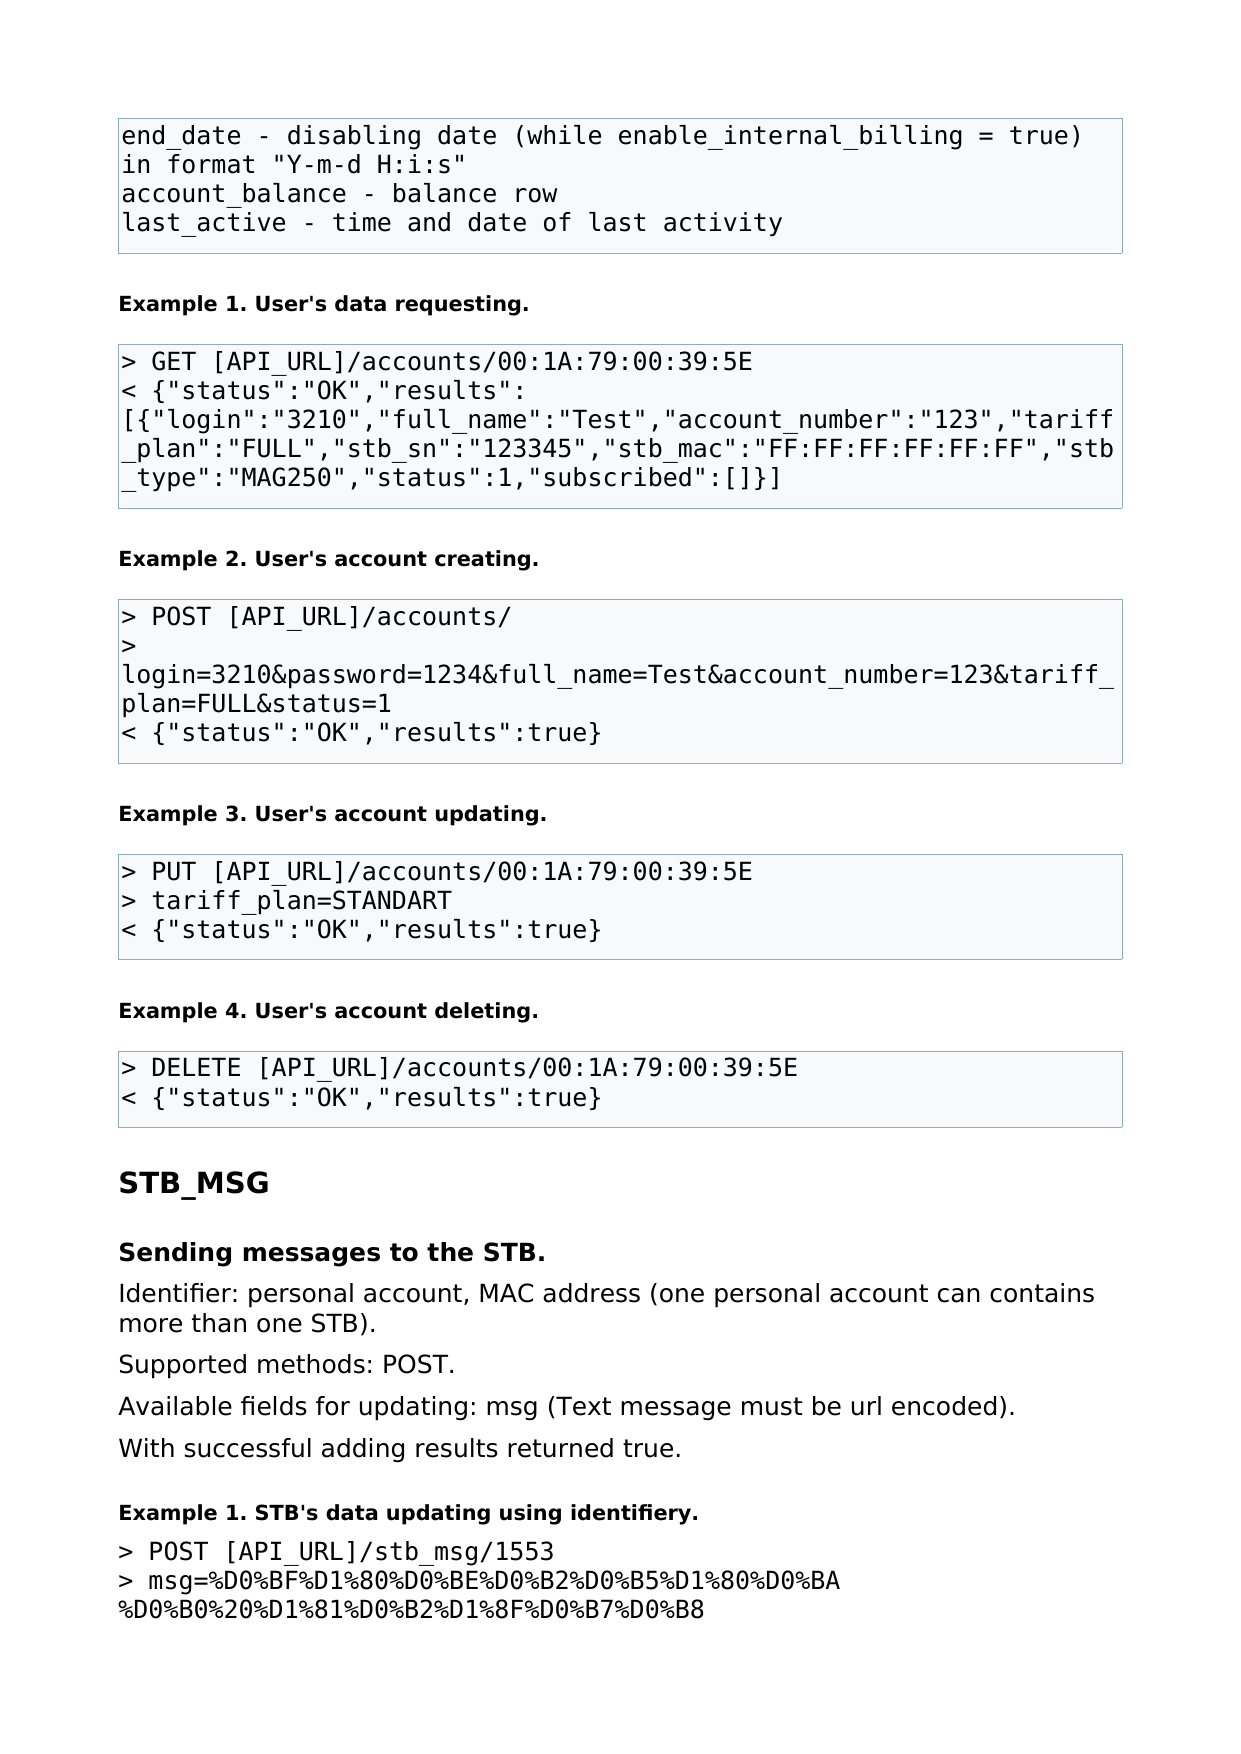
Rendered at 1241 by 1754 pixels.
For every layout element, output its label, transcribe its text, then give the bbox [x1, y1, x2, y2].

subtitle Example 2. User's account creating. [118, 547, 1122, 572]
table_header > GET [API_URL]/accounts/00:1A:79:00:39:5E < {"status":"OK","results":[{"login":"3210","full_name":"Test","account_number":"123","tariff_plan":"FULL","stb_sn":"123345","stb_mac":"FF:FF:FF:FF:FF:FF","stb_type":"MAG250","status":1,"subscribed":[]}] [119, 345, 1122, 507]
subtitle STB_MSG [118, 1167, 1122, 1201]
table_header > POST [API_URL]/accounts/ > login=3210&password=1234&full_name=Test&account_number=123&tariff_plan=FULL&status=1 < {"status":"OK","results":true} [119, 600, 1122, 762]
table_header end_date - disabling date (while enable_internal_billing = true) in format "Y-m-d H:i:s" account_balance - balance row last_active - time and date of last activity [119, 119, 1122, 252]
table_header > DELETE [API_URL]/accounts/00:1A:79:00:39:5E < {"status":"OK","results":true} [119, 1052, 1122, 1127]
table_header > PUT [API_URL]/accounts/00:1A:79:00:39:5E > tariff_plan=STANDART < {"status":"OK","results":true} [119, 855, 1122, 959]
subtitle Example 3. User's account updating. [118, 802, 1122, 827]
text > POST [API_URL]/stb_msg/1553 > msg=%D0%BF%D1%80%D0%BE%D0%B2%D0%B5%D1%80%D0%BA%D0%B0%20%D1%81%D0%B2%D1%8F%D0%B7%D0%B8 [118, 1537, 1122, 1625]
subtitle Example 1. User's data requesting. [118, 292, 1122, 317]
text Available fields for updating: msg (Text message must be url encoded). [118, 1392, 1122, 1421]
text Identifier: personal account, MAC address (one personal account can contains more than one STB). [118, 1280, 1122, 1338]
subtitle Example 1. STB's data updating using identifierу. [118, 1501, 1122, 1525]
subtitle Sending messages to the STB. [118, 1238, 1122, 1267]
subtitle Example 4. User's account deleting. [118, 999, 1122, 1023]
text With successful adding results returned true. [118, 1434, 1122, 1463]
text Supported methods: POST. [118, 1351, 1122, 1380]
